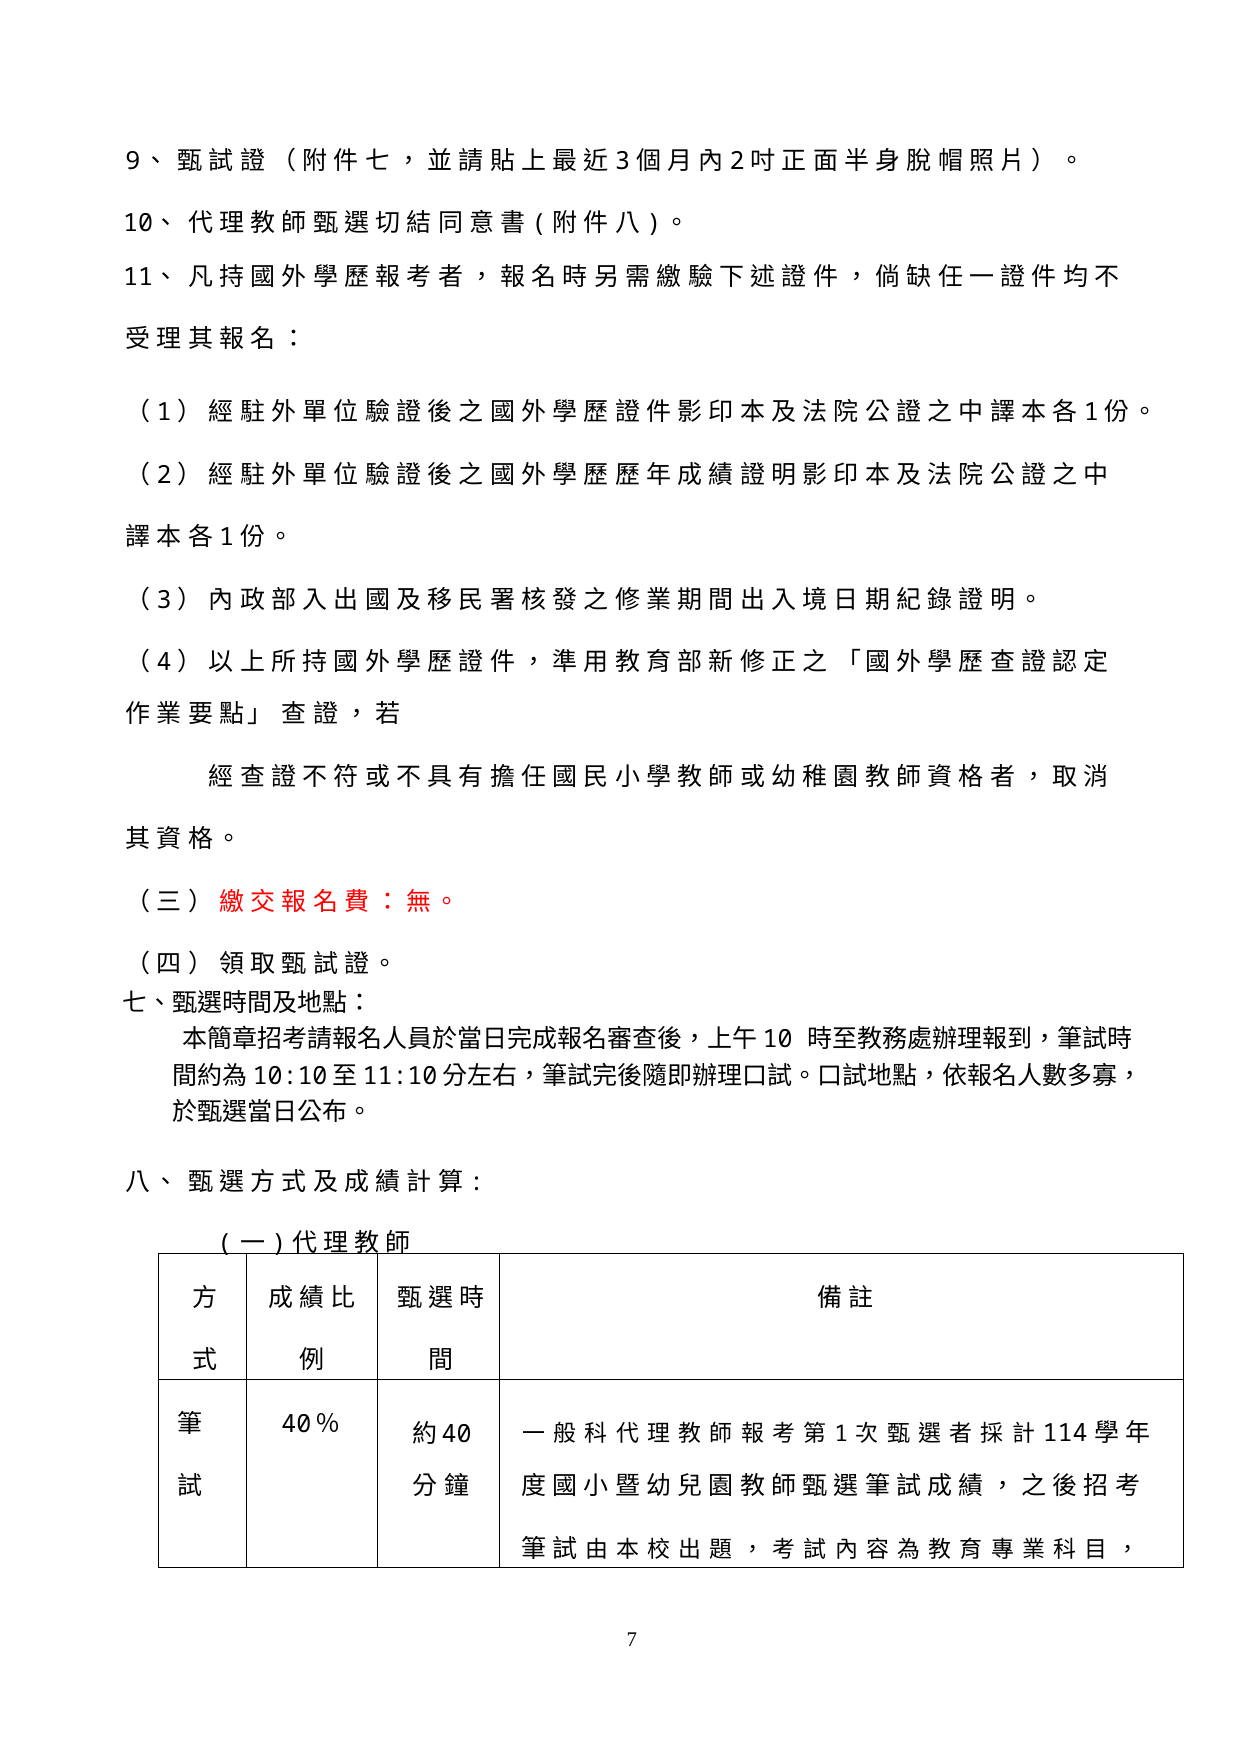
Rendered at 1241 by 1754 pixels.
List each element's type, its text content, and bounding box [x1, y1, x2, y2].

text 本簡章招考請報名人員於當日完成報名審查後，上午10 時至教務處辦理報到，筆試時間約為10:10至11:10分左右，筆試完後隨即辦理口試。口試地點，依報名人數多寡，於甄選當日公布。 [122, 1019, 1133, 1128]
text 10、代理教師甄選切結同意書(附件八)。 [122, 170, 1133, 233]
text （3）內政部入出國及移民署核發之修業期間出入境日期紀錄證明。 [122, 545, 1133, 608]
text 經查證不符或不具有擔任國民小學教師或幼稚園教師資格者，取消其資格。 [122, 733, 1133, 858]
table_header 備註 [500, 1254, 1183, 1379]
text （4）以上所持國外學歷證件，準用教育部新修正之「國外學歷查證認定作業要點」查證，若 [122, 608, 1133, 733]
text （三）繳交報名費：無。 [122, 858, 1133, 920]
text 七、甄選時間及地點： [122, 983, 1133, 1019]
text （1）經駐外單位驗證後之國外學歷證件影印本及法院公證之中譯本各1份。 [122, 358, 1133, 420]
text (一)代理教師 [122, 1190, 1133, 1253]
text 11、凡持國外學歷報考者，報名時另需繳驗下述證件，倘缺任一證件均不受理其報名： [122, 233, 1133, 358]
text 9、甄試證（附件七，並請貼上最近3個月內2吋正面半身脫帽照片）。 [122, 108, 1133, 170]
table_cell 筆試 [159, 1380, 246, 1567]
text 八、甄選方式及成績計算: [122, 1128, 1133, 1190]
table_cell 一般科代理教師報考第1次甄選者採計114學年度國小暨幼兒園教師甄選筆試成績，之後招考筆試由本校出題，考試內容為教育專業科目， [500, 1380, 1183, 1567]
table_header 成績比例 [247, 1254, 377, 1379]
table_header 方式 [159, 1254, 246, 1379]
text （2）經駐外單位驗證後之國外學歷歷年成績證明影印本及法院公證之中譯本各1份。 [122, 420, 1133, 545]
table_header 甄選時間 [378, 1254, 499, 1379]
table_cell 40％ [247, 1380, 377, 1567]
text （四）領取甄試證。 [122, 920, 1133, 983]
table_cell 約40 分鐘 [378, 1380, 499, 1567]
